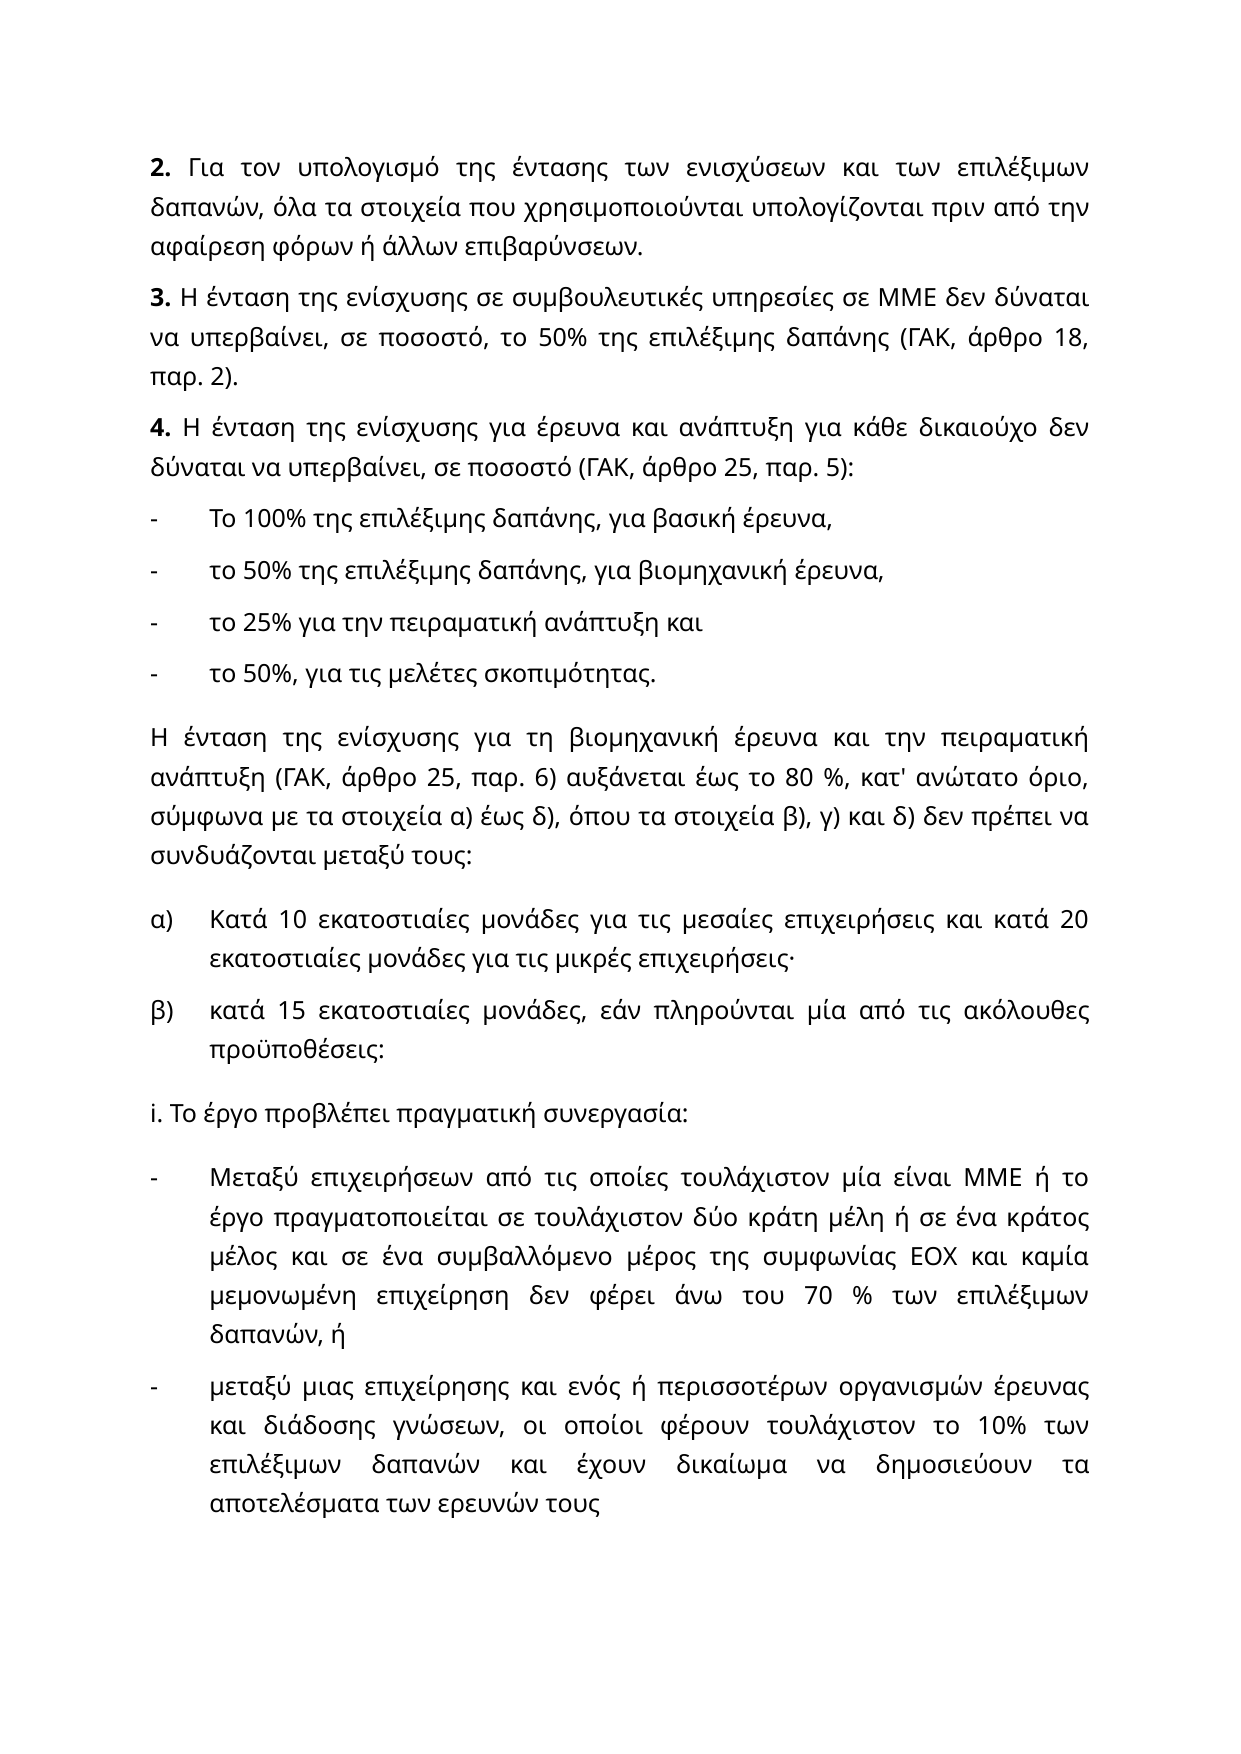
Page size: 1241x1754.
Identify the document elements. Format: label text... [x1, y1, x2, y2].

text Η ένταση της ενίσχυσης για τη βιομηχανική έρευνα και την πειραματική ανάπτυξη (ΓΑΚ, άρθρο 25, παρ. 6) αυξάνεται έως το 80 %, κατ' ανώτατο όριο, σύμφωνα με τα στοιχεία α) έως δ), όπου τα στοιχεία β), γ) και δ) δεν πρέπει να συνδυάζονται μεταξύ τους: [150, 720, 1090, 872]
list - Το 100% της επιλέξιμης δαπάνης, για βασική έρευνα, [150, 501, 1090, 535]
list - το 50% της επιλέξιμης δαπάνης, για βιομηχανική έρευνα, [150, 552, 1090, 587]
text i. Το έργο προβλέπει πραγματική συνεργασία: [150, 1096, 1090, 1130]
list - το 50%, για τις μελέτες σκοπιμότητας. [150, 656, 1090, 690]
text 3. Η ένταση της ενίσχυσης σε συμβουλευτικές υπηρεσίες σε MME δεν δύναται να υπερβαίνει, σε ποσοστό, το 50% της επιλέξιμης δαπάνης (ΓΑΚ, άρθρο 18, παρ. 2). [150, 280, 1090, 392]
list - το 25% για την πειραματική ανάπτυξη και [150, 604, 1090, 638]
list - μεταξύ μιας επιχείρησης και ενός ή περισσοτέρων οργανισμών έρευνας και διάδοσης γνώσεων, οι οποίοι φέρουν τουλάχιστον το 10% των επιλέξιμων δαπανών και έχουν δικαίωμα να δημοσιεύουν τα αποτελέσματα των ερευνών τους [150, 1368, 1090, 1520]
list - Μεταξύ επιχειρήσεων από τις οποίες τουλάχιστον μία είναι ΜΜΕ ή το έργο πραγματοποιείται σε τουλάχιστον δύο κράτη μέλη ή σε ένα κράτος μέλος και σε ένα συμβαλλόμενο μέρος της συμφωνίας ΕΟΧ και καμία μεμονωμένη επιχείρηση δεν φέρει άνω του 70 % των επιλέξιμων δαπανών, ή [150, 1160, 1090, 1351]
text 4. Η ένταση της ενίσχυσης για έρευνα και ανάπτυξη για κάθε δικαιούχο δεν δύναται να υπερβαίνει, σε ποσοστό (ΓΑΚ, άρθρο 25, παρ. 5): [150, 410, 1090, 483]
text 2. Για τον υπολογισμό της έντασης των ενισχύσεων και των επιλέξιμων δαπανών, όλα τα στοιχεία που χρησιμοποιούνται υπολογίζονται πριν από την αφαίρεση φόρων ή άλλων επιβαρύνσεων. [150, 150, 1090, 262]
list α) Κατά 10 εκατοστιαίες μονάδες για τις μεσαίες επιχειρήσεις και κατά 20 εκατοστιαίες μονάδες για τις μικρές επιχειρήσεις· [150, 902, 1090, 975]
list β) κατά 15 εκατοστιαίες μονάδες, εάν πληρούνται μία από τις ακόλουθες προϋποθέσεις: [150, 992, 1090, 1066]
